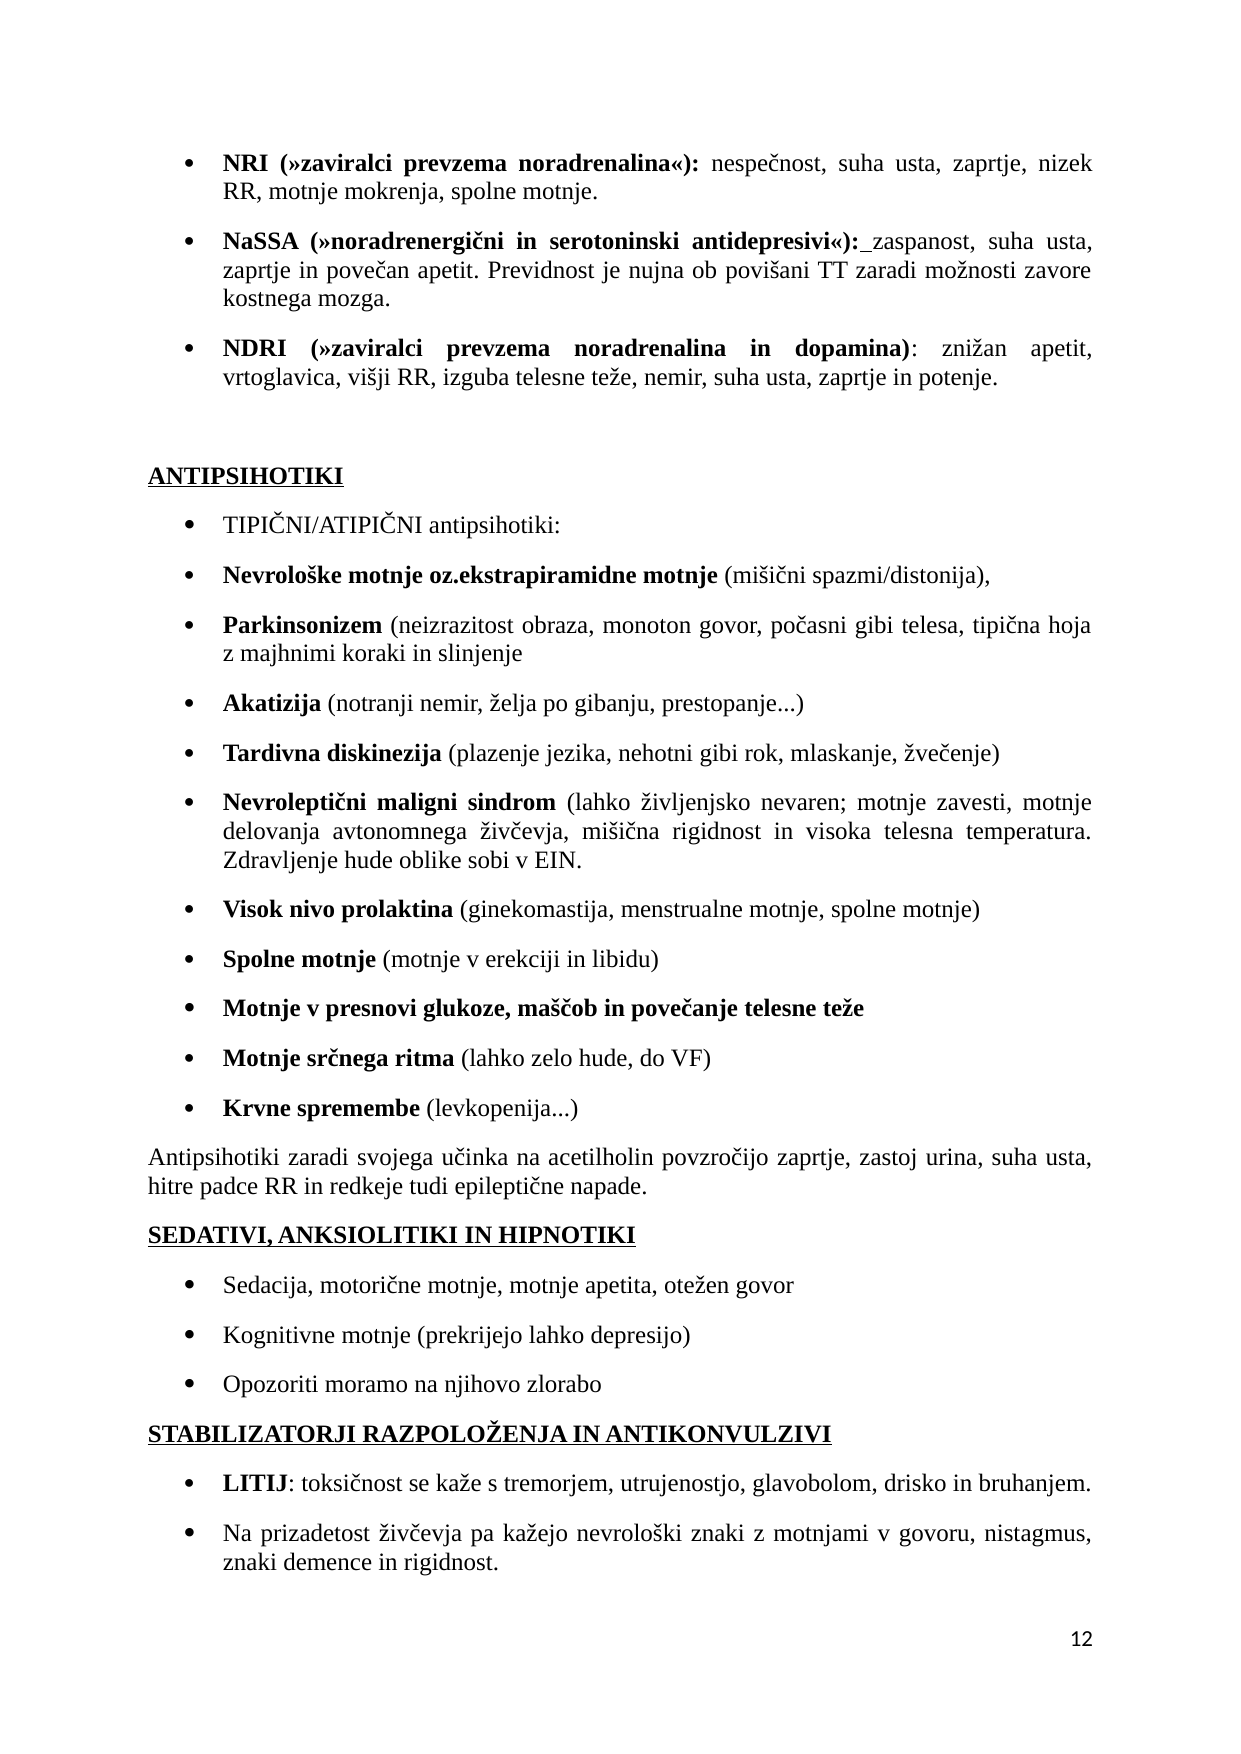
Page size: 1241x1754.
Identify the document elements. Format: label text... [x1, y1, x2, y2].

list Kognitivne motnje (prekrijejo lahko depresijo) [185, 1320, 1093, 1348]
list Parkinsonizem (neizrazitost obraza, monoton govor, počasni gibi telesa, tipična hoja z majhnimi koraki in slinjenje [185, 610, 1093, 667]
list Krvne spremembe (levkopenija...) [185, 1093, 1093, 1121]
list Opozoriti moramo na njihovo zlorabo [185, 1369, 1093, 1398]
list Nevrološke motnje oz.ekstrapiramidne motnje (mišični spazmi/distonija), [185, 560, 1093, 589]
list TIPIČNI/ATIPIČNI antipsihotiki: [185, 511, 1093, 539]
list NaSSA (»noradrenergični in serotoninski antidepresivi«): zaspanost, suha usta, zaprtje in povečan apetit. Previdnost je nujna ob povišani TT zaradi možnosti zavore kostnega mozga. [185, 226, 1093, 312]
list Na prizadetost živčevja pa kažejo nevrološki znaki z motnjami v govoru, nistagmus, znaki demence in rigidnost. [185, 1518, 1093, 1576]
list Motnje srčnega ritma (lahko zelo hude, do VF) [185, 1043, 1093, 1072]
list Tardivna diskinezija (plazenje jezika, nehotni gibi rok, mlaskanje, žvečenje) [185, 738, 1093, 766]
text ANTIPSIHOTIKI [148, 461, 1093, 490]
text SEDATIVI, ANKSIOLITIKI IN HIPNOTIKI [148, 1221, 1093, 1249]
list LITIJ: toksičnost se kaže s tremorjem, utrujenostjo, glavobolom, drisko in bruhanjem. [185, 1468, 1093, 1497]
list NRI (»zaviralci prevzema noradrenalina«): nespečnost, suha usta, zaprtje, nizek RR, motnje mokrenja, spolne motnje. [185, 148, 1093, 205]
list NDRI (»zaviralci prevzema noradrenalina in dopamina): znižan apetit, vrtoglavica, višji RR, izguba telesne teže, nemir, suha usta, zaprtje in potenje. [185, 333, 1093, 391]
list Motnje v presnovi glukoze, maščob in povečanje telesne teže [185, 993, 1093, 1022]
list Nevroleptični maligni sindrom (lahko življenjsko nevaren; motnje zavesti, motnje delovanja avtonomnega živčevja, mišična rigidnost in visoka telesna temperatura. Zdravljenje hude oblike sobi v EIN. [185, 787, 1093, 873]
list Spolne motnje (motnje v erekciji in libidu) [185, 944, 1093, 973]
list Visok nivo prolaktina (ginekomastija, menstrualne motnje, spolne motnje) [185, 894, 1093, 923]
list Akatizija (notranji nemir, želja po gibanju, prestopanje...) [185, 688, 1093, 717]
text STABILIZATORJI RAZPOLOŽENJA IN ANTIKONVULZIVI [148, 1419, 1093, 1448]
text Antipsihotiki zaradi svojega učinka na acetilholin povzročijo zaprtje, zastoj urina, suha usta, hitre padce RR in redkeje tudi epileptične napade. [148, 1142, 1093, 1200]
list Sedacija, motorične motnje, motnje apetita, otežen govor [185, 1270, 1093, 1299]
